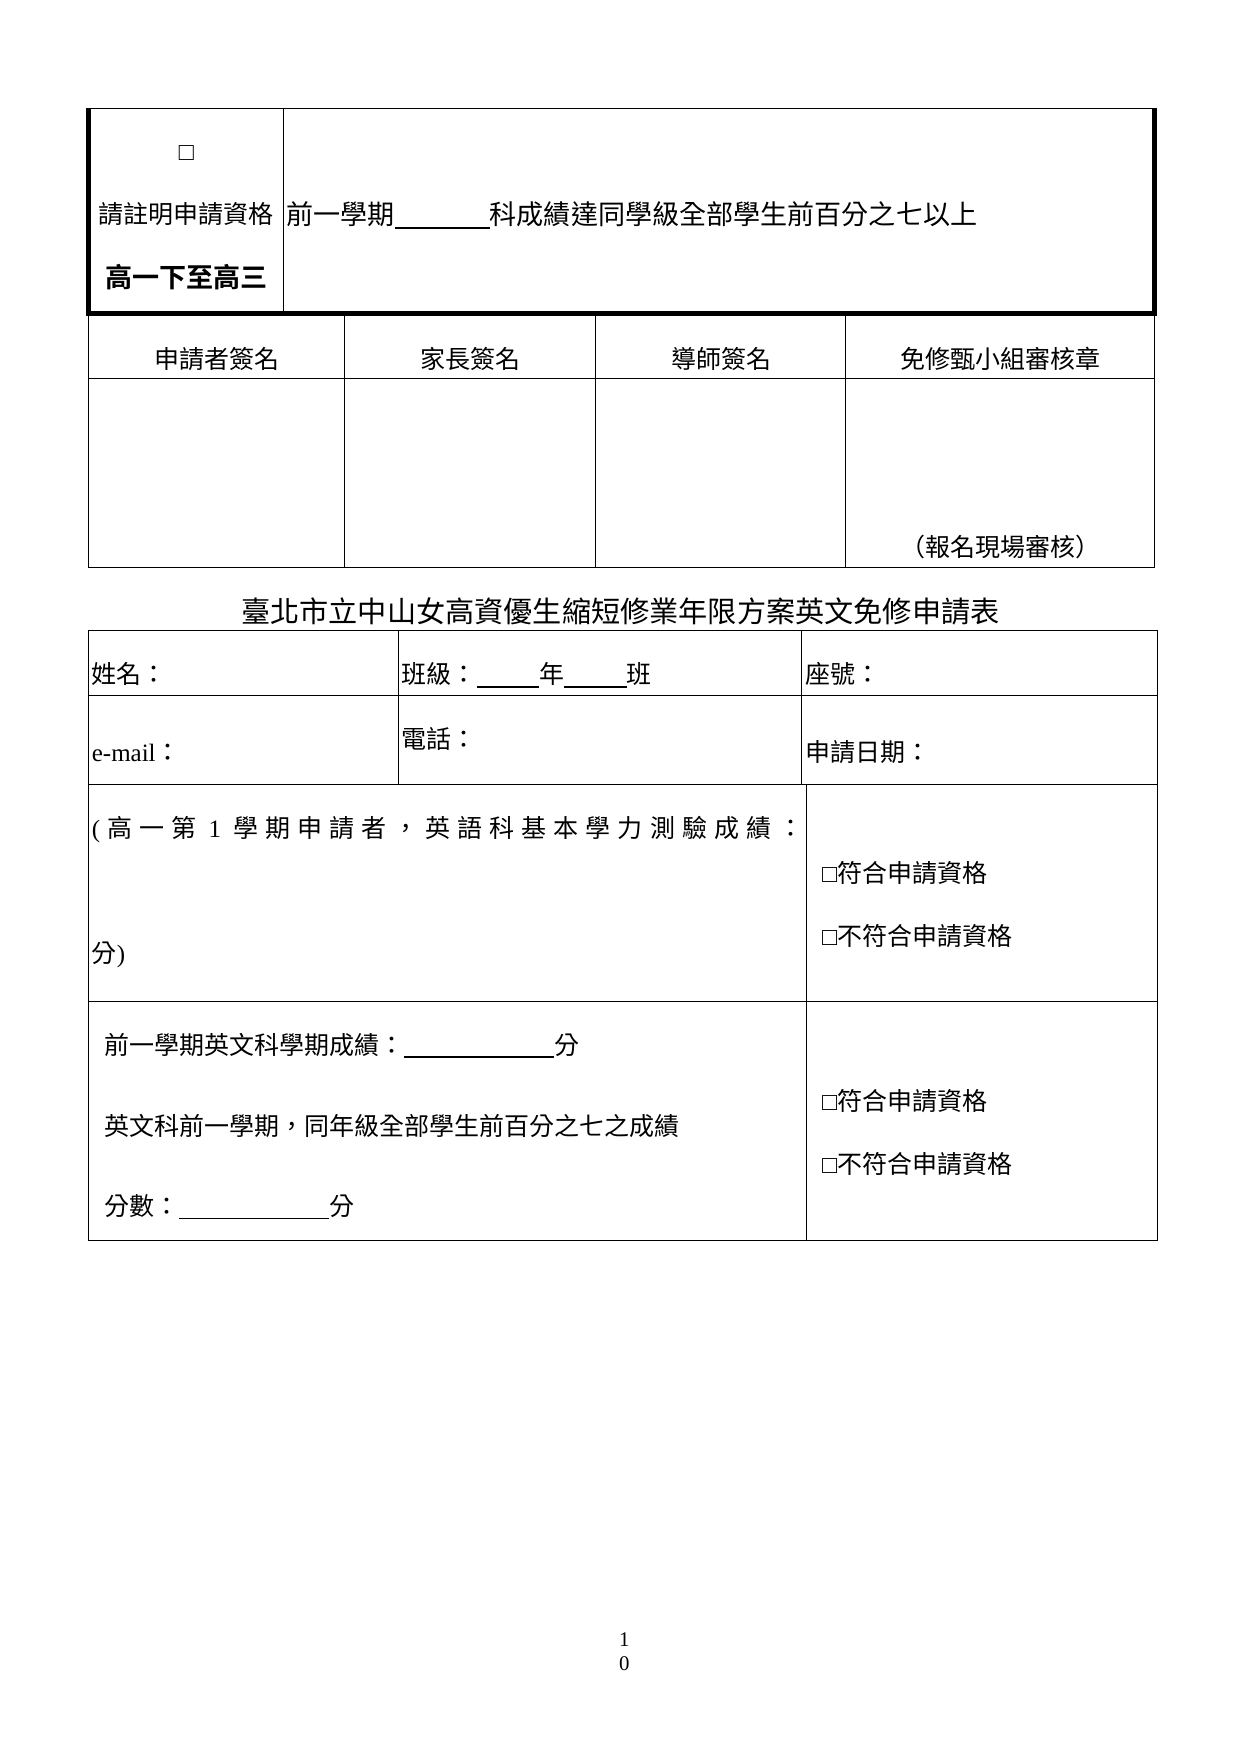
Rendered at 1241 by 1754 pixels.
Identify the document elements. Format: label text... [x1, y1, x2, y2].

table_cell [596, 379, 845, 567]
table_header 座號： [802, 631, 1157, 695]
text 臺北市立中山女高資優生縮短修業年限方案英文免修申請表 [89, 568, 1152, 630]
table_cell 導師簽名 [596, 316, 845, 378]
table_cell (高一第1學期申請者，英語科基本學力測驗成績： 分) [89, 785, 806, 1001]
table_cell □符合申請資格 □不符合申請資格 [807, 1002, 1157, 1240]
table_header 班級： 年 班 [399, 631, 801, 695]
table_cell e-mail： [89, 696, 398, 783]
table_cell 前一學期 科成績達同學級全部學生前百分之七以上 其他 [284, 109, 1152, 311]
table_cell [345, 379, 595, 567]
table_header 姓名： [89, 631, 398, 695]
table_cell [89, 379, 344, 567]
table_cell □ 請註明申請資格 高一下至高三申請者 [91, 109, 283, 311]
table_cell 申請者簽名 [89, 316, 344, 378]
table_cell 前一學期英文科學期成績： 分 英文科前一學期，同年級全部學生前百分之七之成績 分數： 分 [89, 1002, 806, 1240]
table_cell （報名現場審核） [846, 379, 1154, 567]
table_cell 電話： 手機： [399, 696, 801, 783]
table_cell 家長簽名 [345, 316, 595, 378]
table_cell 申請日期： [802, 696, 1157, 783]
table_cell □符合申請資格 □不符合申請資格 [807, 785, 1157, 1001]
table_cell 免修甄小組審核章 [846, 316, 1154, 378]
